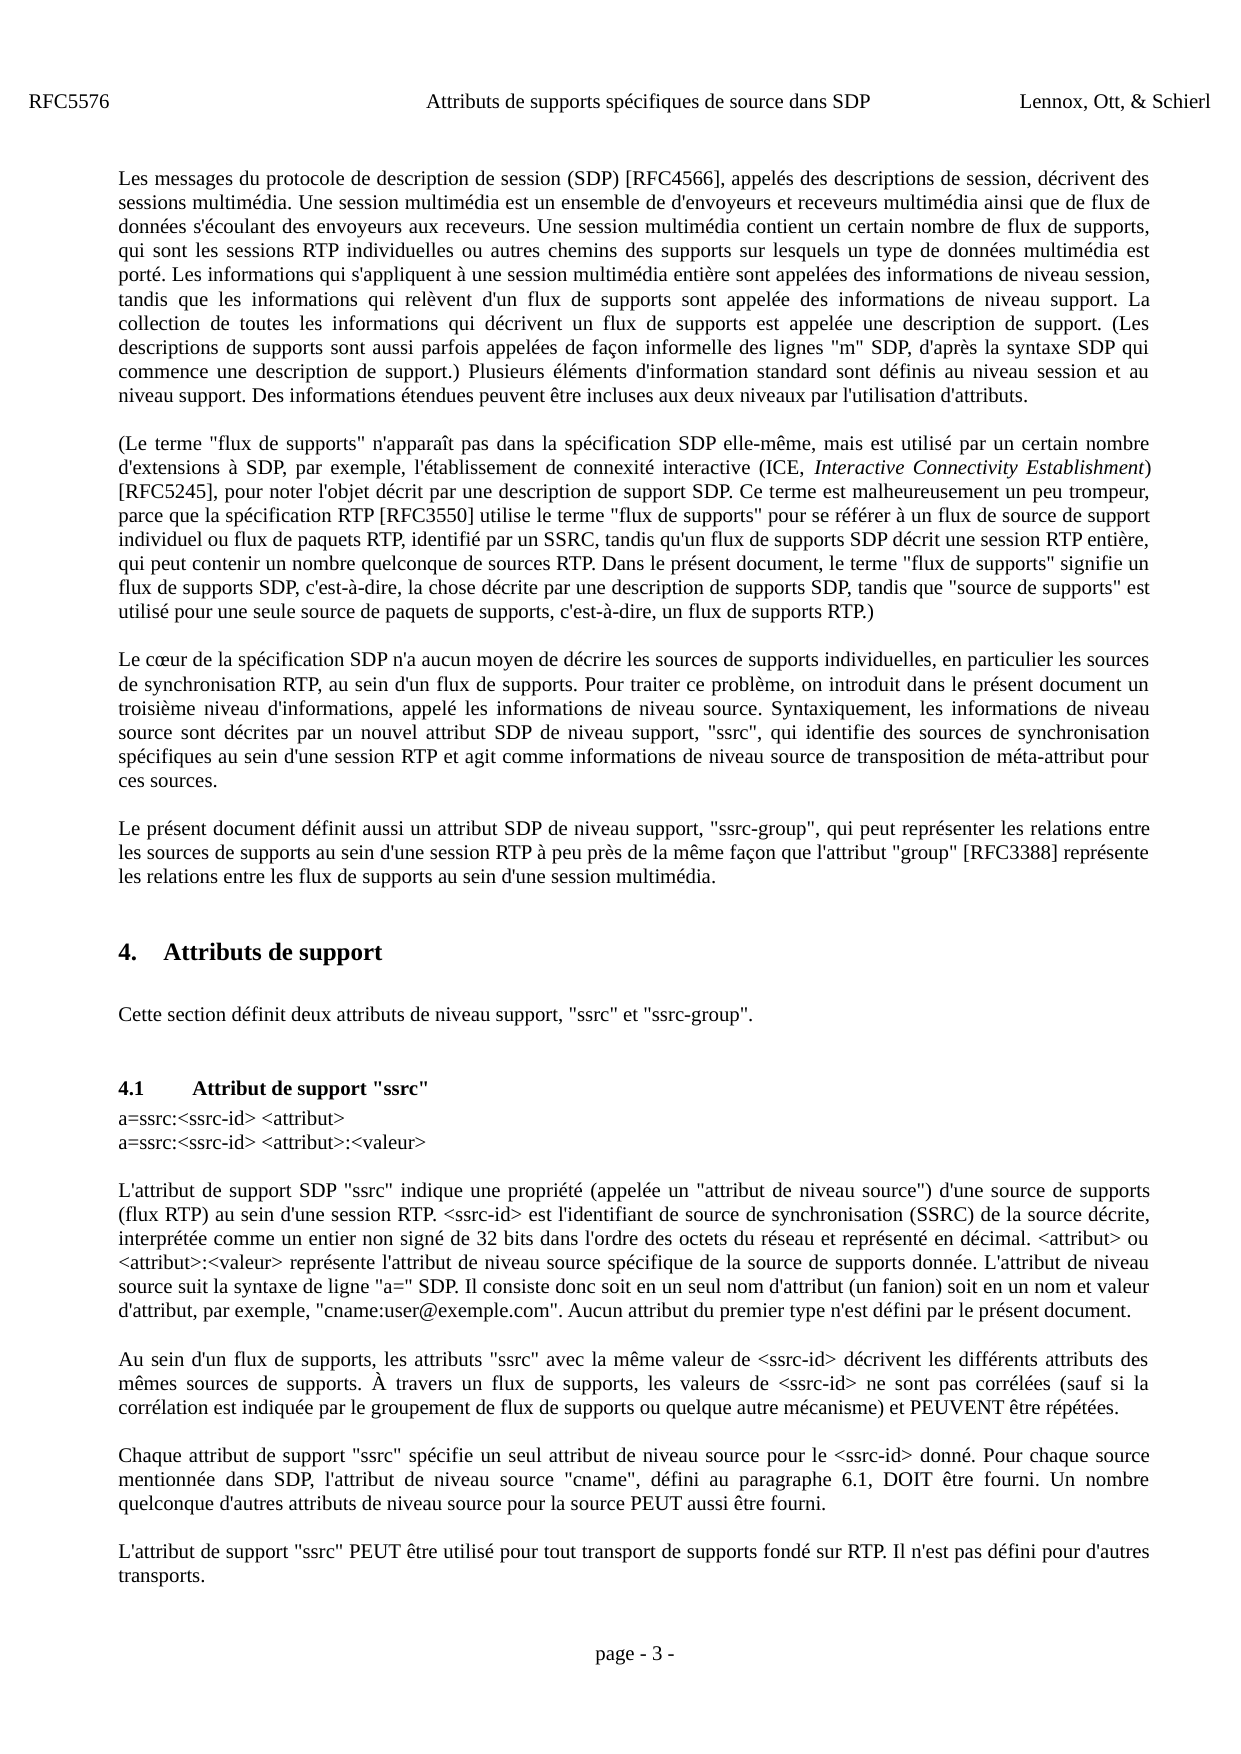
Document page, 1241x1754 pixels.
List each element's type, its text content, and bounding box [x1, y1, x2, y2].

text L'attribut de support SDP "ssrc" indique une propriété (appelée un "attribut de niveau source") d'une source de supports (flux RTP) au sein d'une session RTP. <ssrc-id> est l'identifiant de source de synchronisation (SSRC) de la source décrite, interprétée comme un entier non signé de 32 bits dans l'ordre des octets du réseau et représenté en décimal. <attribut> ou <attribut>:<valeur> représente l'attribut de niveau source spécifique de la source de supports donnée. L'attribut de niveau source suit la syntaxe de ligne "a=" SDP. Il consiste donc soit en un seul nom d'attribut (un fanion) soit en un nom et valeur d'attribut, par exemple, "cname:user@exemple.com". Aucun attribut du premier type n'est défini par le présent document. [118, 1178, 1151, 1322]
text Le présent document définit aussi un attribut SDP de niveau support, "ssrc-group", qui peut représenter les relations entre les sources de supports au sein d'une session RTP à peu près de la même façon que l'attribut "group" [RFC3388] représente les relations entre les flux de supports au sein d'une session multimédia. [118, 816, 1151, 888]
text Le cœur de la spécification SDP n'a aucun moyen de décrire les sources de supports individuelles, en particulier les sources de synchronisation RTP, au sein d'un flux de supports. Pour traiter ce problème, on introduit dans le présent document un troisième niveau d'informations, appelé les informations de niveau source. Syntaxiquement, les informations de niveau source sont décrites par un nouvel attribut SDP de niveau support, "ssrc", qui identifie des sources de synchronisation spécifiques au sein d'une session RTP et agit comme informations de niveau source de transposition de méta-attribut pour ces sources. [118, 647, 1151, 792]
text Les messages du protocole de description de session (SDP) [RFC4566], appelés des descriptions de session, décrivent des sessions multimédia. Une session multimédia est un ensemble de d'envoyeurs et receveurs multimédia ainsi que de flux de données s'écoulant des envoyeurs aux receveurs. Une session multimédia contient un certain nombre de flux de supports, qui sont les sessions RTP individuelles ou autres chemins des supports sur lesquels un type de données multimédia est porté. Les informations qui s'appliquent à une session multimédia entière sont appelées des informations de niveau session, tandis que les informations qui relèvent d'un flux de supports sont appelée des informations de niveau support. La collection de toutes les informations qui décrivent un flux de supports est appelée une description de support. (Les descriptions de supports sont aussi parfois appelées de façon informelle des lignes "m" SDP, d'après la syntaxe SDP qui commence une description de support.) Plusieurs éléments d'information standard sont définis au niveau session et au niveau support. Des informations étendues peuvent être incluses aux deux niveaux par l'utilisation d'attributs. [118, 166, 1151, 407]
subtitle 4.1 Attribut de support "ssrc" [118, 1076, 1151, 1099]
subtitle 4. Attributs de support [118, 937, 1151, 966]
text (Le terme "flux de supports" n'apparaît pas dans la spécification SDP elle-même, mais est utilisé par un certain nombre d'extensions à SDP, par exemple, l'établissement de connexité interactive (ICE, Interactive Connectivity Establishment) [RFC5245], pour noter l'objet décrit par une description de support SDP. Ce terme est malheureusement un peu trompeur, parce que la spécification RTP [RFC3550] utilise le terme "flux de supports" pour se référer à un flux de source de support individuel ou flux de paquets RTP, identifié par un SSRC, tandis qu'un flux de supports SDP décrit une session RTP entière, qui peut contenir un nombre quelconque de sources RTP. Dans le présent document, le terme "flux de supports" signifie un flux de supports SDP, c'est-à-dire, la chose décrite par une description de supports SDP, tandis que "source de supports" est utilisé pour une seule source de paquets de supports, c'est-à-dire, un flux de supports RTP.) [118, 431, 1151, 623]
text a=ssrc:<ssrc-id> <attribut>:<valeur> [118, 1130, 1151, 1154]
text Au sein d'un flux de supports, les attributs "ssrc" avec la même valeur de <ssrc-id> décrivent les différents attributs des mêmes sources de supports. À travers un flux de supports, les valeurs de <ssrc-id> ne sont pas corrélées (sauf si la corrélation est indiquée par le groupement de flux de supports ou quelque autre mécanisme) et PEUVENT être répétées. [118, 1346, 1151, 1419]
text L'attribut de support "ssrc" PEUT être utilisé pour tout transport de supports fondé sur RTP. Il n'est pas défini pour d'autres transports. [118, 1539, 1151, 1587]
text Cette section définit deux attributs de niveau support, "ssrc" et "ssrc-group". [118, 1002, 1151, 1026]
text a=ssrc:<ssrc-id> <attribut> [118, 1106, 1151, 1130]
text Chaque attribut de support "ssrc" spécifie un seul attribut de niveau source pour le <ssrc-id> donné. Pour chaque source mentionnée dans SDP, l'attribut de niveau source "cname", défini au paragraphe 6.1, DOIT être fourni. Un nombre quelconque d'autres attributs de niveau source pour la source PEUT aussi être fourni. [118, 1443, 1151, 1515]
